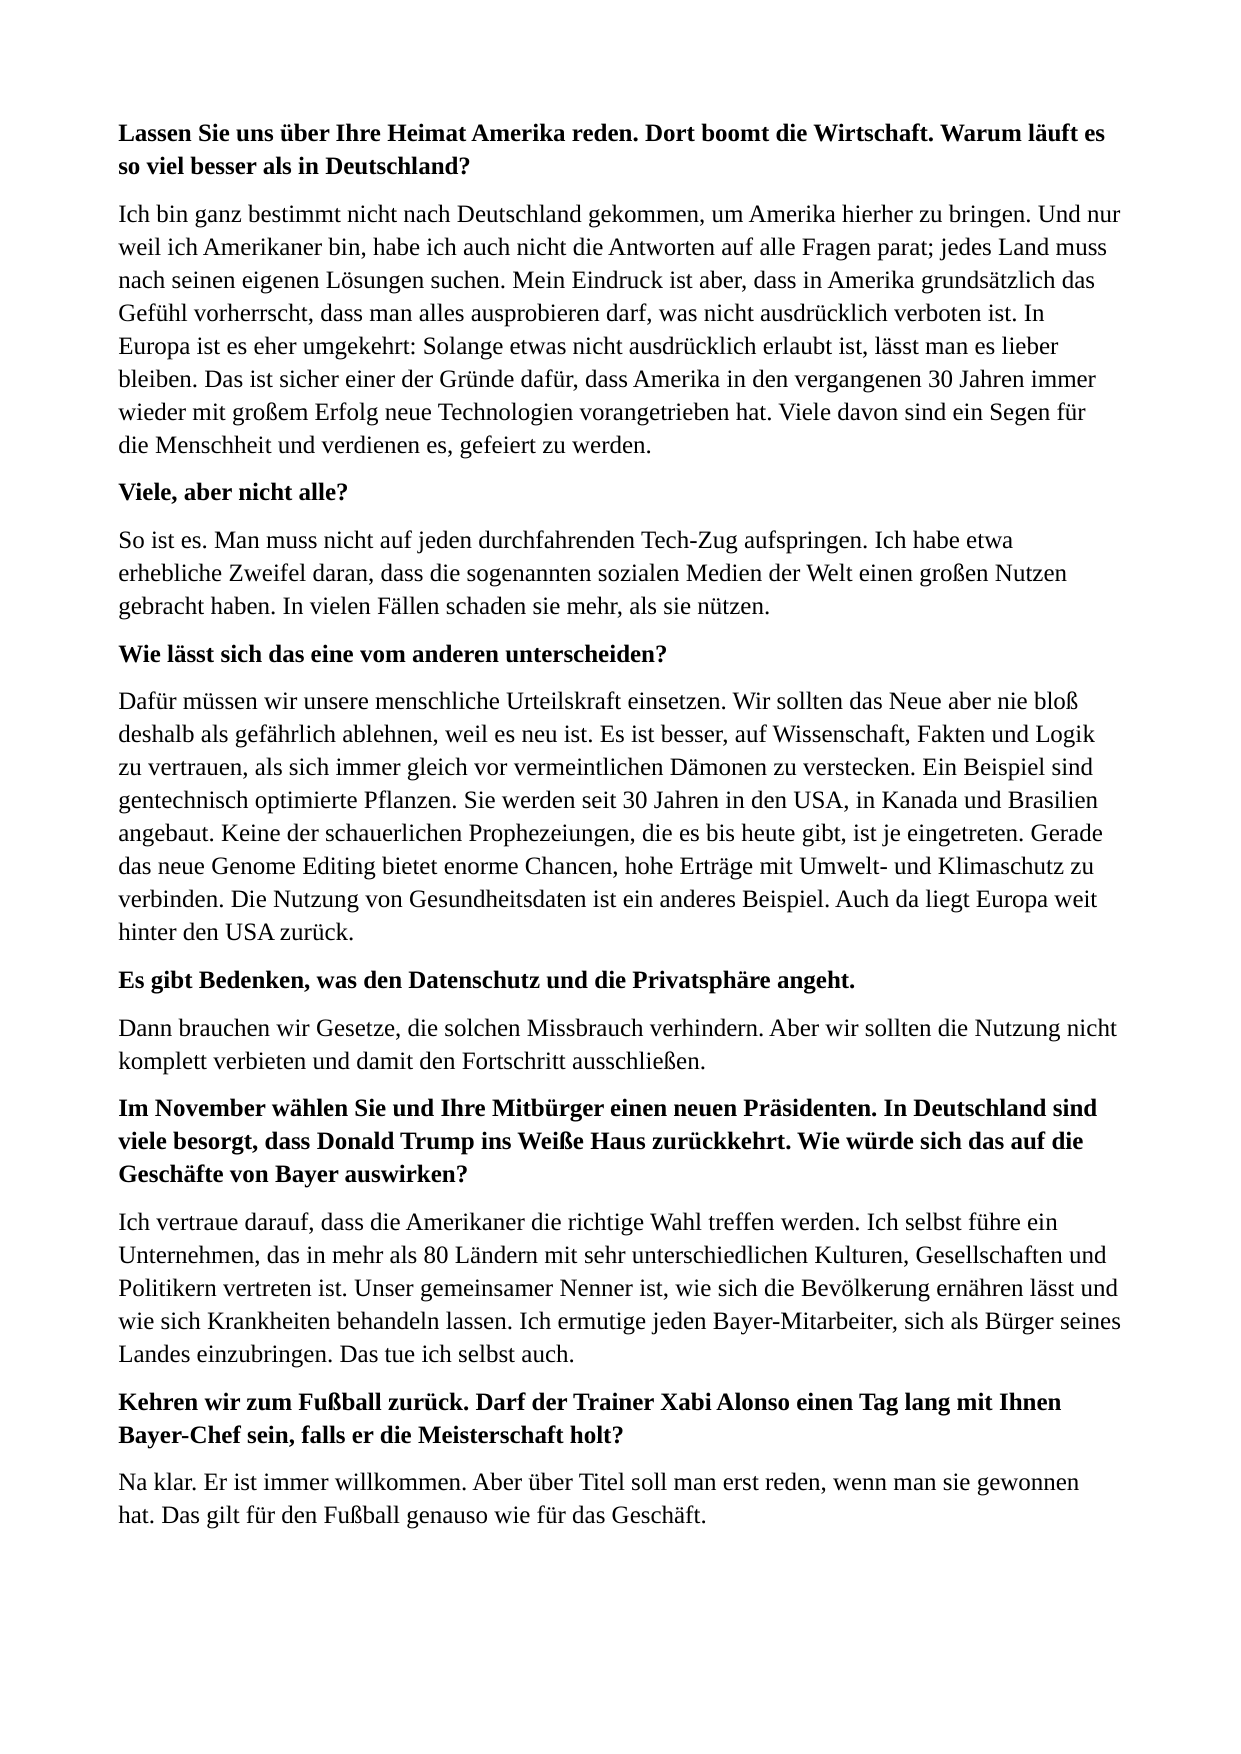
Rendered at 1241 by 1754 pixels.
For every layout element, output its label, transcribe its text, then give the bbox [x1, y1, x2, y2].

text Lassen Sie uns über Ihre Heimat Amerika reden. Dort boomt die Wirtschaft. Warum läuft es so viel besser als in Deutschland? [118, 118, 1122, 180]
text Im November wählen Sie und Ihre Mitbürger einen neuen Präsidenten. In Deutschland sind viele besorgt, dass Donald Trump ins Weiße Haus zurückkehrt. Wie würde sich das auf die Geschäfte von Bayer auswirken? [118, 1093, 1122, 1188]
text So ist es. Man muss nicht auf jeden durchfahrenden Tech-Zug aufspringen. Ich habe etwa erhebliche Zweifel daran, dass die sogenannten sozialen Medien der Welt einen großen Nutzen gebracht haben. In vielen Fällen schaden sie mehr, als sie nützen. [118, 525, 1122, 620]
text Dafür müssen wir unsere menschliche Urteilskraft einsetzen. Wir sollten das Neue aber nie bloß deshalb als gefährlich ablehnen, weil es neu ist. Es ist besser, auf Wissenschaft, Fakten und Logik zu vertrauen, als sich immer gleich vor vermeintlichen Dämonen zu verstecken. Ein Beispiel sind gentechnisch optimierte Pflanzen. Sie werden seit 30 Jahren in den USA, in Kanada und Brasilien angebaut. Keine der schauerlichen Prophezeiungen, die es bis heute gibt, ist je eingetreten. Gerade das neue Genome Editing bietet enorme Chancen, hohe Erträge mit Umwelt- und Klimaschutz zu verbinden. Die Nutzung von Gesundheitsdaten ist ein anderes Beispiel. Auch da liegt Europa weit hinter den USA zurück. [118, 686, 1122, 946]
text Viele, aber nicht alle? [118, 477, 1122, 506]
text Ich bin ganz bestimmt nicht nach Deutschland gekommen, um Amerika hierher zu bringen. Und nur weil ich Amerikaner bin, habe ich auch nicht die Antworten auf alle Fragen parat; jedes Land muss nach seinen eigenen Lösungen suchen. Mein Eindruck ist aber, dass in Amerika grundsätzlich das Gefühl vorherrscht, dass man alles ausprobieren darf, was nicht ausdrücklich verboten ist. In Europa ist es eher umgekehrt: Solange etwas nicht ausdrücklich erlaubt ist, lässt man es lieber bleiben. Das ist sicher einer der Gründe dafür, dass Amerika in den vergangenen 30 Jahren immer wieder mit großem Erfolg neue Technologien vorangetrieben hat. Viele davon sind ein Segen für die Menschheit und verdienen es, gefeiert zu werden. [118, 199, 1122, 459]
text Na klar. Er ist immer willkommen. Aber über Titel soll man erst reden, wenn man sie gewonnen hat. Das gilt für den Fußball genauso wie für das Geschäft. [118, 1467, 1122, 1529]
text Es gibt Bedenken, was den Datenschutz und die Privatsphäre angeht. [118, 965, 1122, 994]
text Wie lässt sich das eine vom anderen unterscheiden? [118, 639, 1122, 667]
text Ich vertraue darauf, dass die Amerikaner die richtige Wahl treffen werden. Ich selbst führe ein Unternehmen, das in mehr als 80 Ländern mit sehr unterschiedlichen Kulturen, Gesellschaften und Politikern vertreten ist. Unser gemeinsamer Nenner ist, wie sich die Bevölkerung ernähren lässt und wie sich Krankheiten behandeln lassen. Ich ermutige jeden Bayer-Mitarbeiter, sich als Bürger seines Landes einzubringen. Das tue ich selbst auch. [118, 1207, 1122, 1368]
text Dann brauchen wir Gesetze, die solchen Missbrauch verhindern. Aber wir sollten die Nutzung nicht komplett verbieten und damit den Fortschritt ausschließen. [118, 1013, 1122, 1074]
text Kehren wir zum Fußball zurück. Darf der Trainer Xabi Alonso einen Tag lang mit Ihnen Bayer-Chef sein, falls er die Meisterschaft holt? [118, 1387, 1122, 1448]
